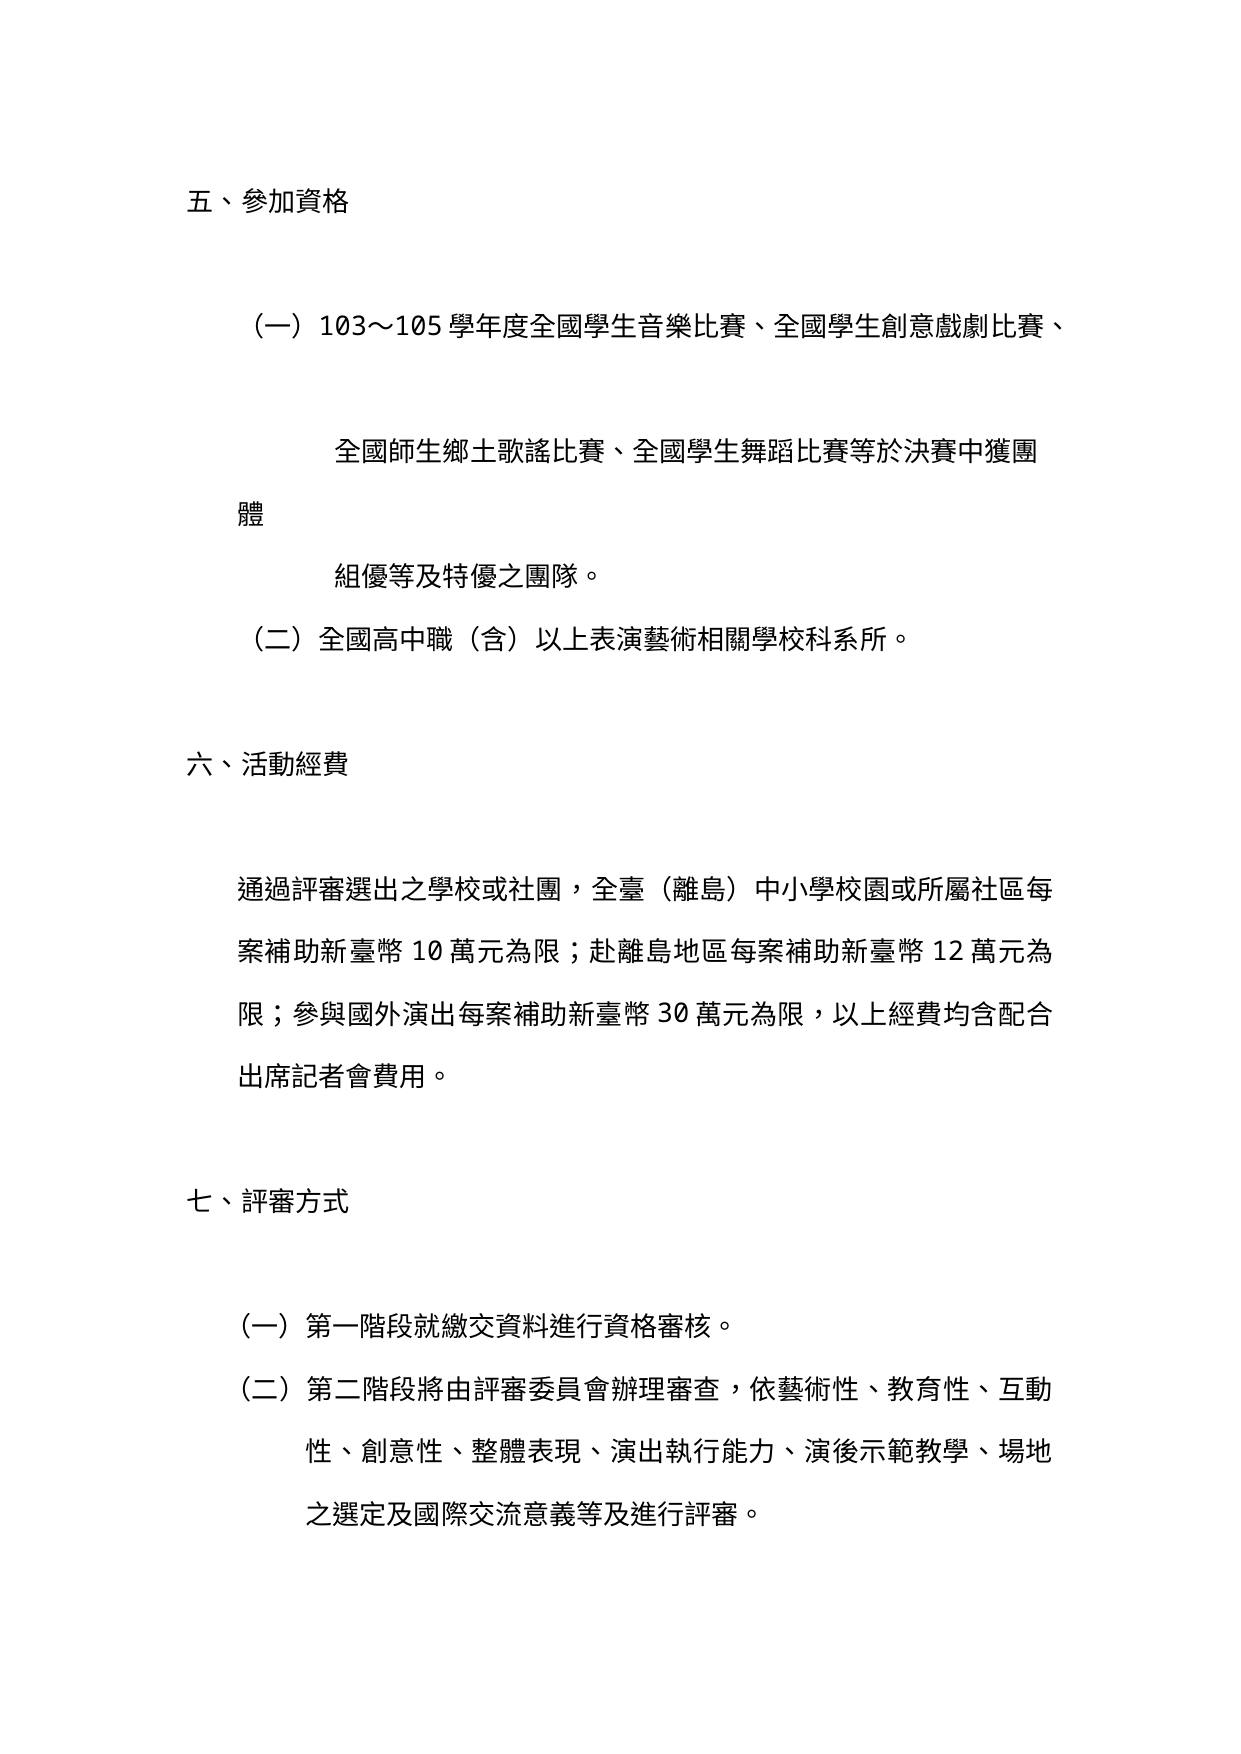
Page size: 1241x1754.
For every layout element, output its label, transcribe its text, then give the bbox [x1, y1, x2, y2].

text 七、評審方式 [187, 1158, 1053, 1221]
text 全國師生鄉土歌謠比賽、全國學生舞蹈比賽等於決賽中獲團體 [237, 408, 1053, 533]
text （一）103～105學年度全國學生音樂比賽、全國學生創意戲劇比賽、 [237, 283, 1053, 408]
text （二）全國高中職（含）以上表演藝術相關學校科系所。 [237, 596, 1053, 658]
text 五、參加資格 [187, 158, 1053, 221]
text 六、活動經費 [187, 721, 1053, 783]
text 通過評審選出之學校或社團，全臺（離島）中小學校園或所屬社區每案補助新臺幣10萬元為限；赴離島地區每案補助新臺幣12萬元為限；參與國外演出每案補助新臺幣30萬元為限，以上經費均含配合出席記者會費用。 [237, 846, 1053, 1096]
text 組優等及特優之團隊。 [237, 533, 1053, 596]
text （一）第一階段就繳交資料進行資格審核。 [224, 1283, 1053, 1346]
text （二）第二階段將由評審委員會辦理審查，依藝術性、教育性、互動性、創意性、整體表現、演出執行能力、演後示範教學、場地之選定及國際交流意義等及進行評審。 [224, 1346, 1053, 1533]
